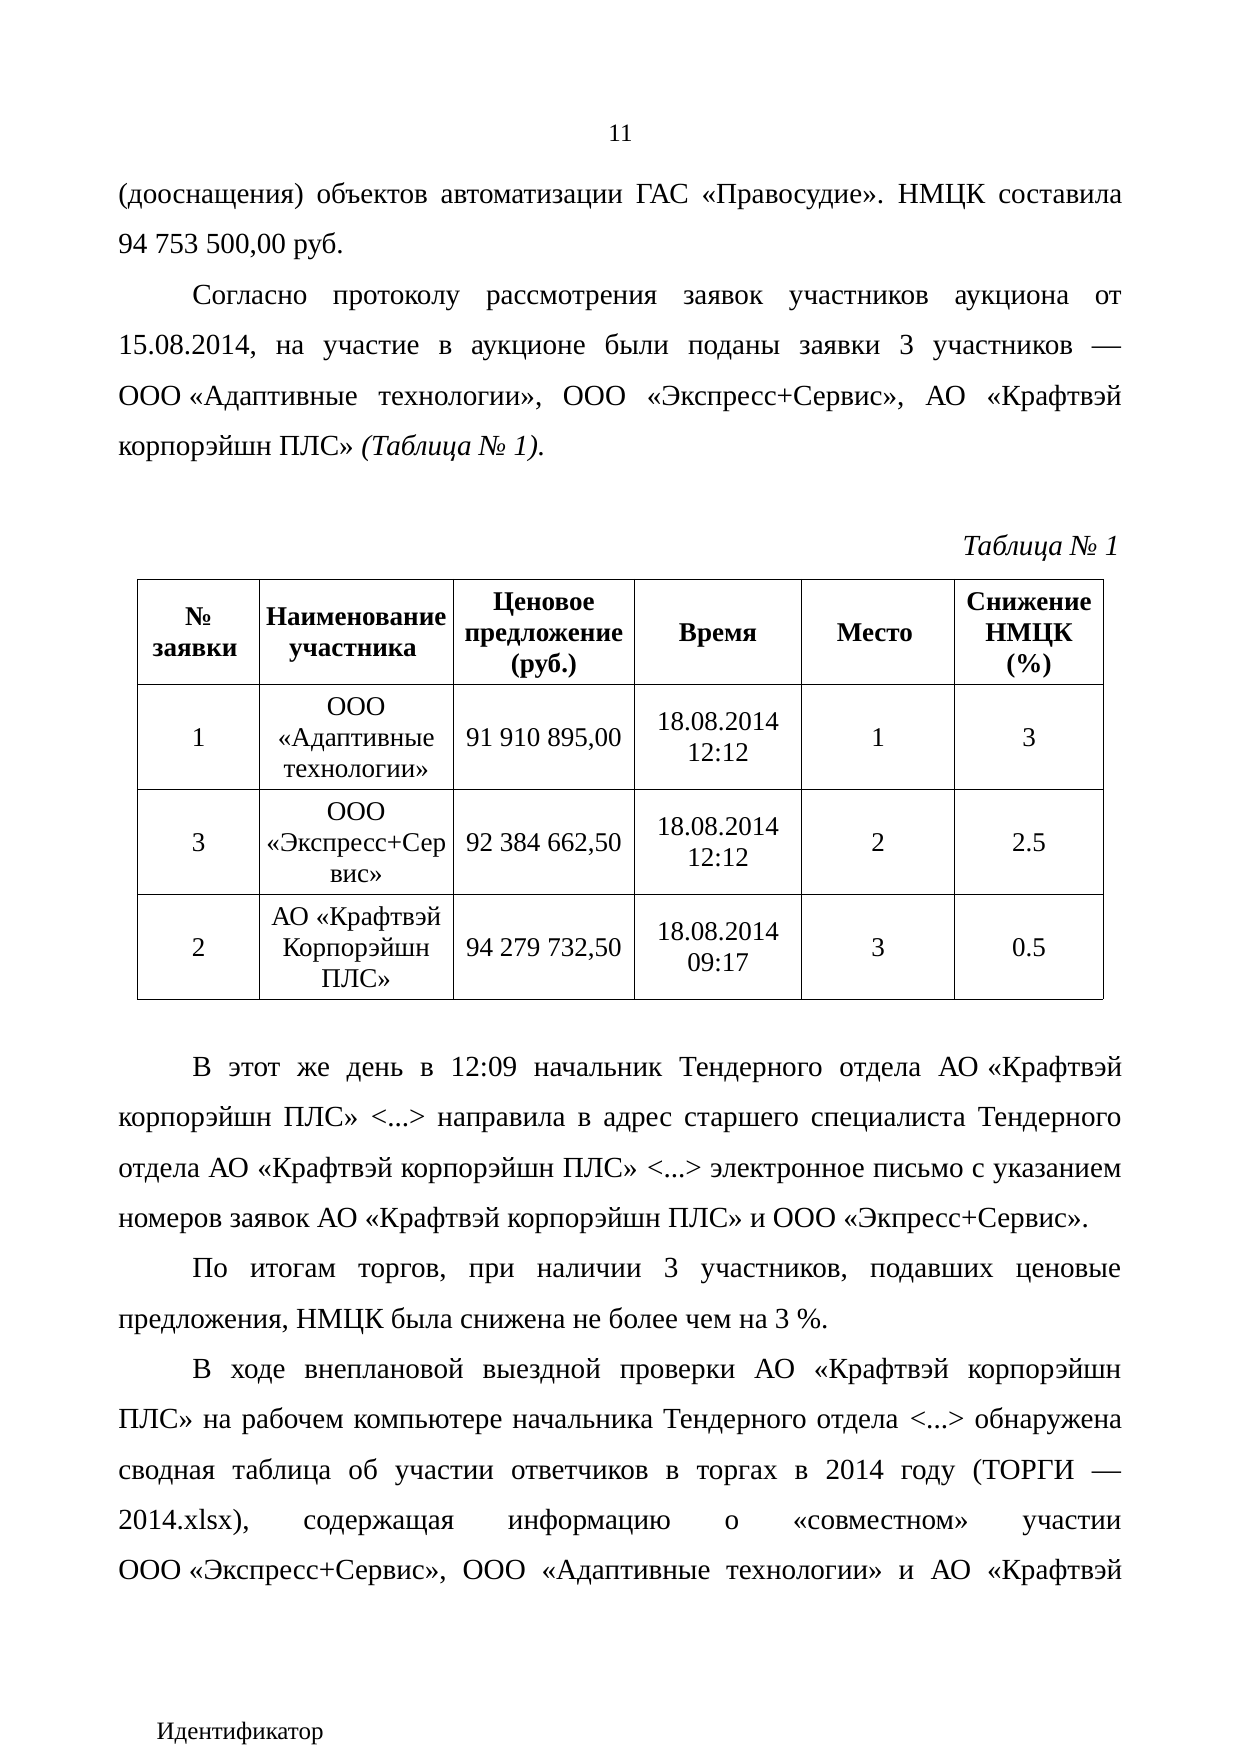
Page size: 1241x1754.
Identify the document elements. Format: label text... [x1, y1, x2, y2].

table_header Наименование участника [260, 580, 453, 684]
table_header Снижение НМЦК (%) [955, 580, 1103, 684]
table_cell 0,5 [955, 895, 1103, 999]
table_cell 3 [802, 895, 954, 999]
table_cell 18.08.2014 12:12 [635, 685, 801, 789]
text В этот же день в 12:09 начальник Тендерного отдела АО «Крафтвэй корпорэйшн ПЛС» <...> направила в адрес старшего специалиста Тендерного отдела АО «Крафтвэй корпорэйшн ПЛС» <...> электронное письмо с указанием номеров заявок АО «Крафтвэй корпорэйшн ПЛС» и ООО «Экпресс+Сервис». [118, 1049, 1122, 1234]
table_cell АО «Крафтвэй Корпорэйшн ПЛС» [260, 895, 453, 999]
table_cell 91 910 895,00 [454, 685, 634, 789]
table_header Место [802, 580, 954, 684]
table_cell ООО «Адаптивные технологии» [260, 685, 453, 789]
table_cell 1 [802, 685, 954, 789]
table_header № заявки [138, 580, 259, 684]
text Согласно протоколу рассмотрения заявок участников аукциона от 15.08.2014, на участие в аукционе были поданы заявки 3 участников — ООО «Адаптивные технологии», ООО «Экспресс+Сервис», АО «Крафтвэй корпорэйшн ПЛС» (Таблица № 1). [118, 277, 1122, 461]
table_cell 2 [138, 895, 259, 999]
table_cell 92 384 662,50 [454, 790, 634, 894]
table_header Время [635, 580, 801, 684]
table_header Ценовое предложение (руб.) [454, 580, 634, 684]
table_cell 1 [138, 685, 259, 789]
table_cell 2 [802, 790, 954, 894]
text (дооснащения) объектов автоматизации ГАС «Правосудие». НМЦК составила 94 753 500,00 руб. [118, 176, 1122, 260]
table_cell 18.08.2014 09:17 [635, 895, 801, 999]
text Таблица № 1 [118, 528, 1122, 562]
text В ходе внеплановой выездной проверки АО «Крафтвэй корпорэйшн ПЛС» на рабочем компьютере начальника Тендерного отдела <...> обнаружена сводная таблица об участии ответчиков в торгах в 2014 году (ТОРГИ — 2014.xlsx), содержащая информацию о «совместном» участии ООО «Экспресс+Сервис», ООО «Адаптивные технологии» и АО «Крафтвэй [118, 1351, 1122, 1586]
table_cell 2,5 [955, 790, 1103, 894]
table_cell 18.08.2014 12:12 [635, 790, 801, 894]
table_cell ООО «Экспресс+Сервис» [260, 790, 453, 894]
table_cell 3 [955, 685, 1103, 789]
table_cell 3 [138, 790, 259, 894]
table_cell 94 279 732,50 [454, 895, 634, 999]
text По итогам торгов, при наличии 3 участников, подавших ценовые предложения, НМЦК была снижена не более чем на 3 %. [118, 1251, 1122, 1334]
